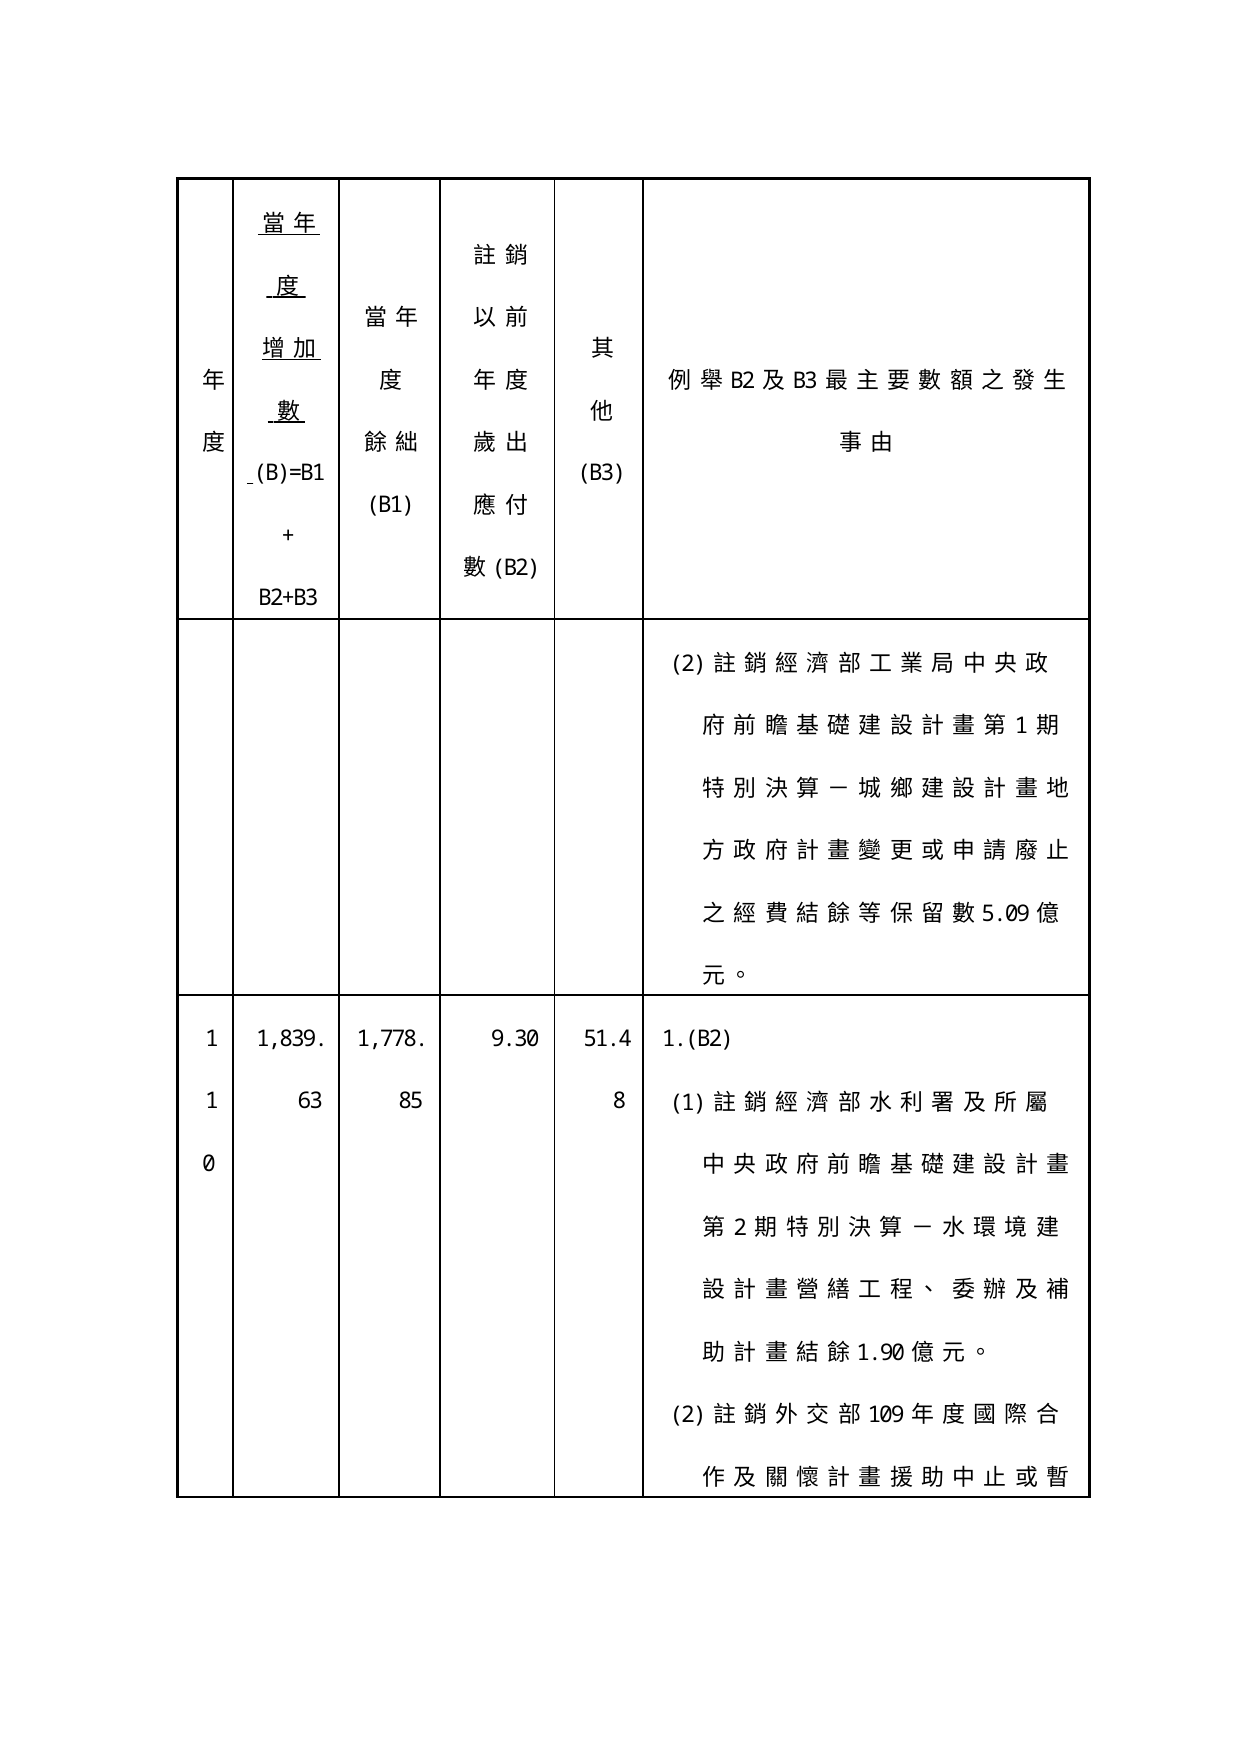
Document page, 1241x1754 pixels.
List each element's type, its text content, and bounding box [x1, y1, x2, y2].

table_cell [179, 620, 232, 994]
table_header 年度 [179, 180, 232, 618]
table_cell 110 [179, 996, 232, 1496]
table_cell [441, 620, 554, 994]
table_cell 1.(B2) (1)註銷經濟部水利署及所屬中央政府前瞻基礎建設計畫第2期特別決算－水環境建設計畫營繕工程、委辦及補助計畫結餘1.90億元。 (2)註銷外交部109年度國際合作及關懷計畫援助中止或暫 [644, 996, 1088, 1496]
table_cell 9.30 [441, 996, 554, 1496]
table_cell [555, 620, 642, 994]
table_cell 51.48 [555, 996, 642, 1496]
table_cell 1,778.85 [340, 996, 439, 1496]
table_header 其他 (B3) [555, 180, 642, 618]
table_header 註銷以前年度歲出應付數(B2) [441, 180, 554, 618]
table_cell 1,839.63 [234, 996, 338, 1496]
table_header 例舉B2及B3最主要數額之發生事由 [644, 180, 1088, 618]
table_cell [340, 620, 439, 994]
table_header 當年度 增加數(B)=B1+ B2+B3 [234, 180, 338, 618]
table_cell [234, 620, 338, 994]
table_cell (2)註銷經濟部工業局中央政府前瞻基礎建設計畫第1期特別決算－城鄉建設計畫地方政府計畫變更或申請廢止之經費結餘等保留數5.09億元。 [644, 620, 1088, 994]
table_header 當年度 餘絀(B1) [340, 180, 439, 618]
